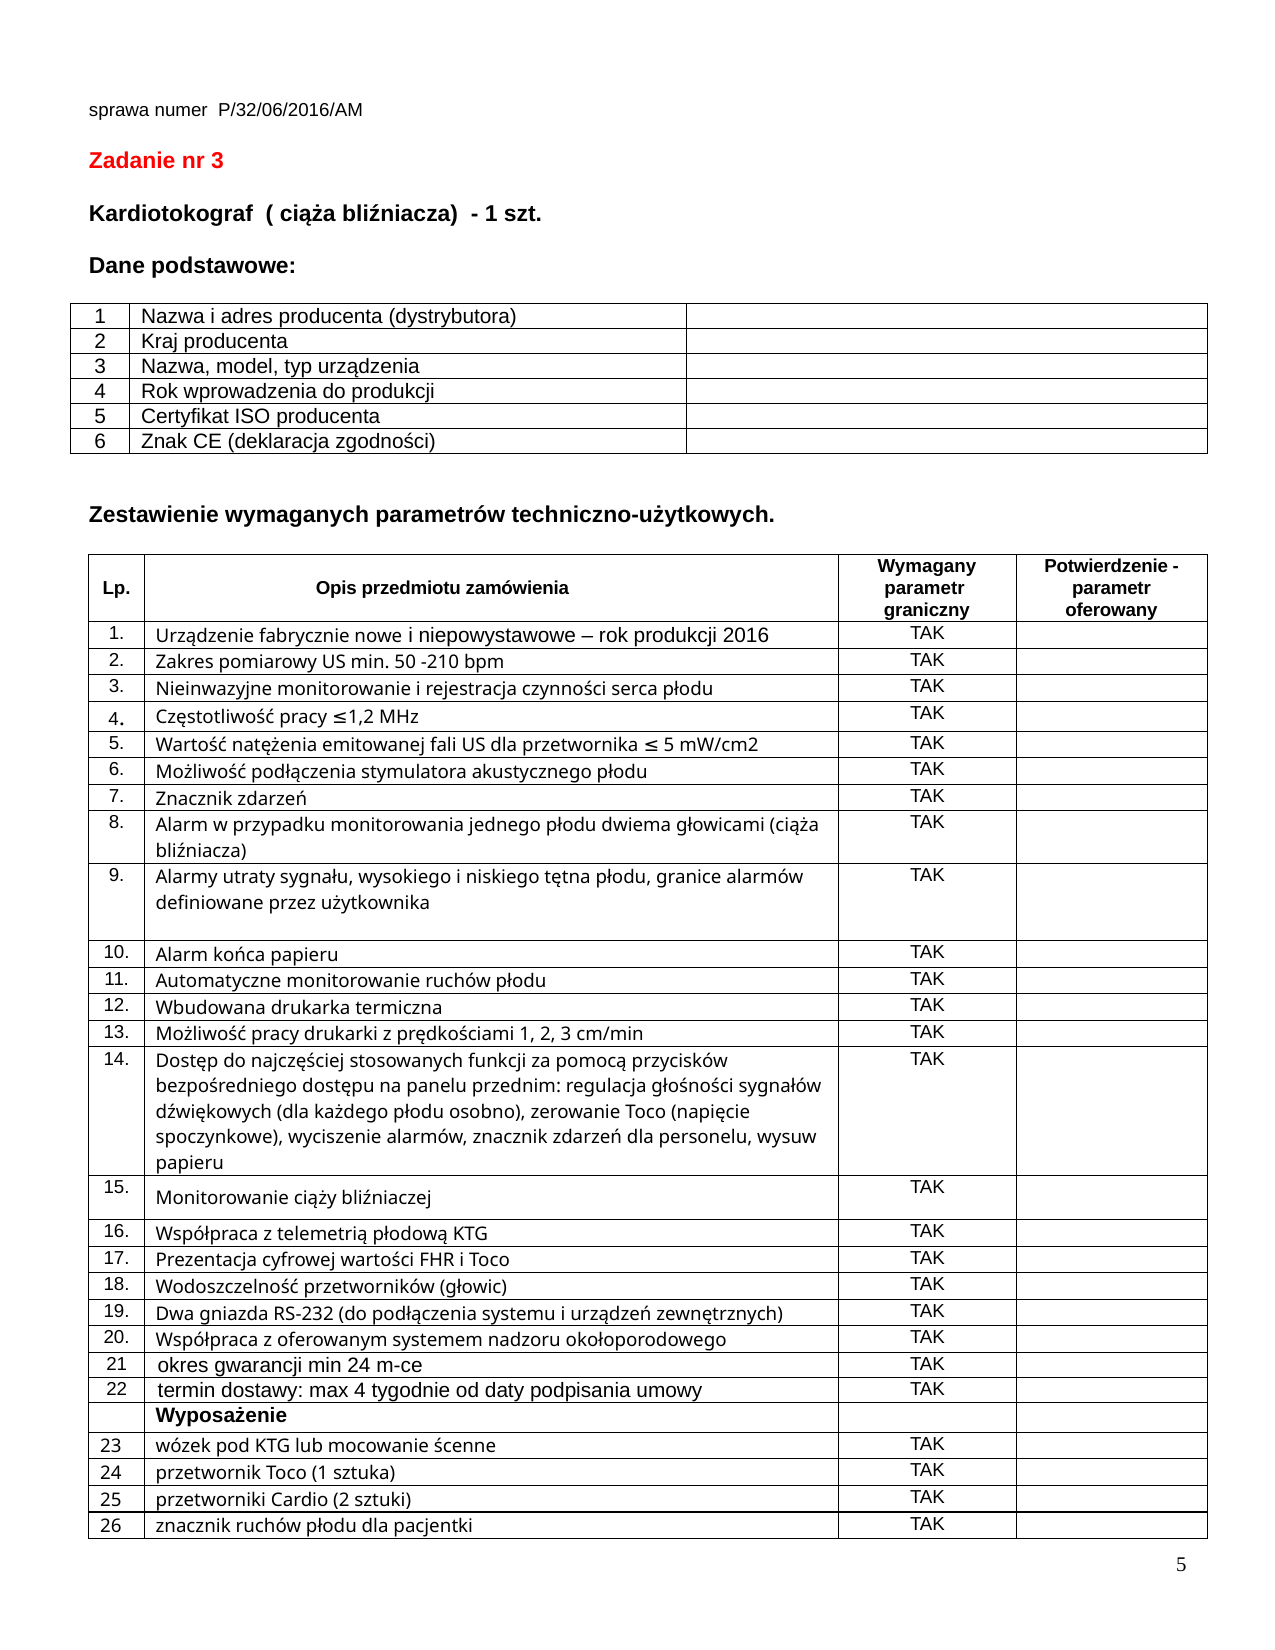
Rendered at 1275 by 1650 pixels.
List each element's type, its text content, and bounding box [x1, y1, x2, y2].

table_cell 5. [89, 732, 144, 757]
table_cell Zakres pomiarowy US min. 50 -210 bpm [145, 649, 838, 674]
table_cell [1017, 968, 1207, 993]
table_cell 4. [133, 702, 144, 731]
table_cell Rok wprowadzenia do produkcji [130, 379, 686, 402]
table_cell Monitorowanie ciąży bliźniaczej [145, 1176, 838, 1219]
table_cell 3. [89, 675, 144, 701]
table_cell Nieinwazyjne monitorowanie i rejestracja czynności serca płodu [145, 675, 838, 701]
table_cell Możliwość podłączenia stymulatora akustycznego płodu [145, 758, 838, 784]
table_cell Prezentacja cyfrowej wartości FHR i Toco [145, 1247, 838, 1272]
table_cell TAK [839, 758, 1016, 784]
table_cell 20. [89, 1326, 144, 1352]
table_cell [1017, 1513, 1207, 1538]
table_cell 25 [89, 1486, 144, 1511]
table_cell 24 [89, 1459, 144, 1485]
table_cell [1017, 1047, 1207, 1175]
table_cell TAK [839, 785, 1016, 810]
table_cell 12. [89, 994, 144, 1020]
table_cell 14. [89, 1047, 144, 1175]
table_cell Współpraca z telemetrią płodową KTG [145, 1220, 838, 1246]
table_cell 4 [71, 379, 129, 402]
table_cell 23 [89, 1433, 144, 1458]
table_cell 1. [89, 622, 144, 648]
table_cell [1017, 1176, 1207, 1219]
table_cell 6 [71, 429, 129, 452]
table_cell TAK [839, 732, 1016, 757]
table_cell TAK [839, 864, 1016, 940]
table_cell [687, 329, 1207, 352]
table_cell TAK [839, 1378, 1016, 1402]
table_cell [1017, 1486, 1207, 1511]
table_cell TAK [839, 1021, 1016, 1046]
table_cell [1017, 864, 1207, 940]
table_cell [1017, 1300, 1207, 1325]
table_cell Znak CE (deklaracja zgodności) [130, 429, 686, 452]
table_cell [1017, 702, 1207, 731]
table_cell Automatyczne monitorowanie ruchów płodu [145, 968, 838, 993]
table_cell [1017, 758, 1207, 784]
table_cell TAK [839, 649, 1016, 674]
table_cell [1017, 1247, 1207, 1272]
table_cell TAK [839, 1459, 1016, 1485]
table_cell Urządzenie fabrycznie nowe i niepowystawowe – rok produkcji 2016 [145, 622, 838, 648]
table_cell znacznik ruchów płodu dla pacjentki [145, 1513, 838, 1538]
table_cell [1017, 732, 1207, 757]
table_header Lp. [89, 555, 144, 621]
table_cell 2. [89, 649, 144, 674]
table_cell [1017, 941, 1207, 967]
table_cell [1017, 675, 1207, 701]
table_cell 21 [89, 1353, 144, 1377]
table_cell 26 [89, 1513, 144, 1538]
table_cell Kraj producenta [130, 329, 686, 352]
table_cell Wyposażenie [145, 1403, 838, 1432]
table_cell 18. [89, 1273, 144, 1299]
table_cell Dostęp do najczęściej stosowanych funkcji za pomocą przycisków bezpośredniego dostępu na panelu przednim: regulacja głośności sygnałów dźwiękowych (dla każdego płodu osobno), zerowanie Toco (napięcie spoczynkowe), wyciszenie alarmów, znacznik zdarzeń dla personelu, wysuw papieru [145, 1047, 838, 1175]
table_cell Alarm w przypadku monitorowania jednego płodu dwiema głowicami (ciąża bliźniacza) [145, 811, 838, 862]
table_cell [1017, 1021, 1207, 1046]
table_cell TAK [839, 1273, 1016, 1299]
table_cell 10. [89, 941, 144, 967]
table_cell TAK [839, 1486, 1016, 1511]
table_header Nazwa i adres producenta (dystrybutora) [130, 304, 686, 327]
table_cell TAK [839, 1433, 1016, 1458]
table_cell Możliwość pracy drukarki z prędkościami 1, 2, 3 cm/min [145, 1021, 838, 1046]
table_cell przetwornik Toco (1 sztuka) [145, 1459, 838, 1485]
table_cell Wartość natężenia emitowanej fali US dla przetwornika ≤ 5 mW/cm2 [145, 732, 838, 757]
table_cell 8. [89, 811, 144, 862]
table_cell [1017, 994, 1207, 1020]
text Kardiotokograf ( ciąża bliźniacza) - 1 szt. [89, 199, 1186, 226]
table_cell 6. [89, 758, 144, 784]
table_cell TAK [839, 1513, 1016, 1538]
table_cell [1017, 1433, 1207, 1458]
table_cell 7. [89, 785, 144, 810]
table_cell [1017, 649, 1207, 674]
table_cell 22 [89, 1378, 144, 1402]
table_cell 19. [89, 1300, 144, 1325]
table_cell 2 [71, 329, 129, 352]
table_cell Alarmy utraty sygnału, wysokiego i niskiego tętna płodu, granice alarmów definiowane przez użytkownika [145, 864, 838, 940]
table_cell [687, 429, 1207, 452]
table_cell Wbudowana drukarka termiczna [145, 994, 838, 1020]
table_cell TAK [839, 1300, 1016, 1325]
table_cell Nazwa, model, typ urządzenia [130, 354, 686, 377]
table_cell 9. [89, 864, 144, 940]
table_cell 13. [89, 1021, 144, 1046]
table_header 1 [71, 304, 129, 327]
table_cell TAK [839, 994, 1016, 1020]
table_header [687, 304, 1207, 327]
table_cell TAK [839, 1220, 1016, 1246]
table_cell Alarm końca papieru [145, 941, 838, 967]
table_cell [687, 379, 1207, 402]
table_cell [1017, 1326, 1207, 1352]
table_cell [133, 1403, 144, 1432]
table_cell TAK [839, 1247, 1016, 1272]
table_cell [1017, 622, 1207, 648]
table_header Opis przedmiotu zamówienia [145, 555, 838, 621]
table_cell wózek pod KTG lub mocowanie ścenne [145, 1433, 838, 1458]
table_cell [839, 1403, 849, 1432]
table_cell [687, 354, 1207, 377]
table_cell 16. [89, 1220, 144, 1246]
table_cell 5 [71, 404, 129, 427]
table_cell [1005, 1403, 1016, 1432]
table_cell przetworniki Cardio (2 sztuki) [145, 1486, 838, 1511]
table_cell 4. [89, 702, 100, 731]
table_cell Certyfikat ISO producenta [130, 404, 686, 427]
table_cell Częstotliwość pracy ≤1,2 MHz [145, 702, 838, 731]
table_cell 11. [89, 968, 144, 993]
table_cell TAK [839, 1176, 1016, 1219]
table_cell Znacznik zdarzeń [145, 785, 838, 810]
table_cell [1017, 1353, 1207, 1377]
table_cell TAK [839, 811, 1016, 862]
table_cell TAK [839, 1047, 1016, 1175]
text Zadanie nr 3 [89, 147, 1186, 173]
table_cell [1017, 1378, 1207, 1402]
text Zestawienie wymaganych parametrów techniczno-użytkowych. [89, 501, 1186, 528]
table_cell 17. [89, 1247, 144, 1272]
table_cell TAK [839, 968, 1016, 993]
table_cell TAK [839, 675, 1016, 701]
table_cell [1017, 811, 1207, 862]
table_cell 15. [89, 1176, 144, 1219]
table_cell TAK [839, 1326, 1016, 1352]
table_cell okres gwarancji min 24 m-ce [145, 1353, 838, 1377]
table_cell Wodoszczelność przetworników (głowic) [145, 1273, 838, 1299]
table_cell termin dostawy: max 4 tygodnie od daty podpisania umowy [145, 1378, 838, 1402]
table_cell [1017, 1273, 1207, 1299]
table_cell TAK [839, 941, 1016, 967]
table_cell Dwa gniazda RS-232 (do podłączenia systemu i urządzeń zewnętrznych) [145, 1300, 838, 1325]
table_cell [89, 1403, 100, 1432]
table_cell [687, 404, 1207, 427]
table_cell TAK [839, 702, 1016, 731]
table_cell Współpraca z oferowanym systemem nadzoru okołoporodowego [145, 1326, 838, 1352]
table_cell [1017, 1403, 1207, 1432]
table_cell TAK [839, 1353, 1016, 1377]
text Dane podstawowe: [89, 252, 1186, 278]
table_cell [1017, 1220, 1207, 1246]
table_cell [1017, 785, 1207, 810]
table_cell [1017, 1459, 1207, 1485]
table_cell 3 [71, 354, 129, 377]
table_cell TAK [839, 622, 1016, 648]
